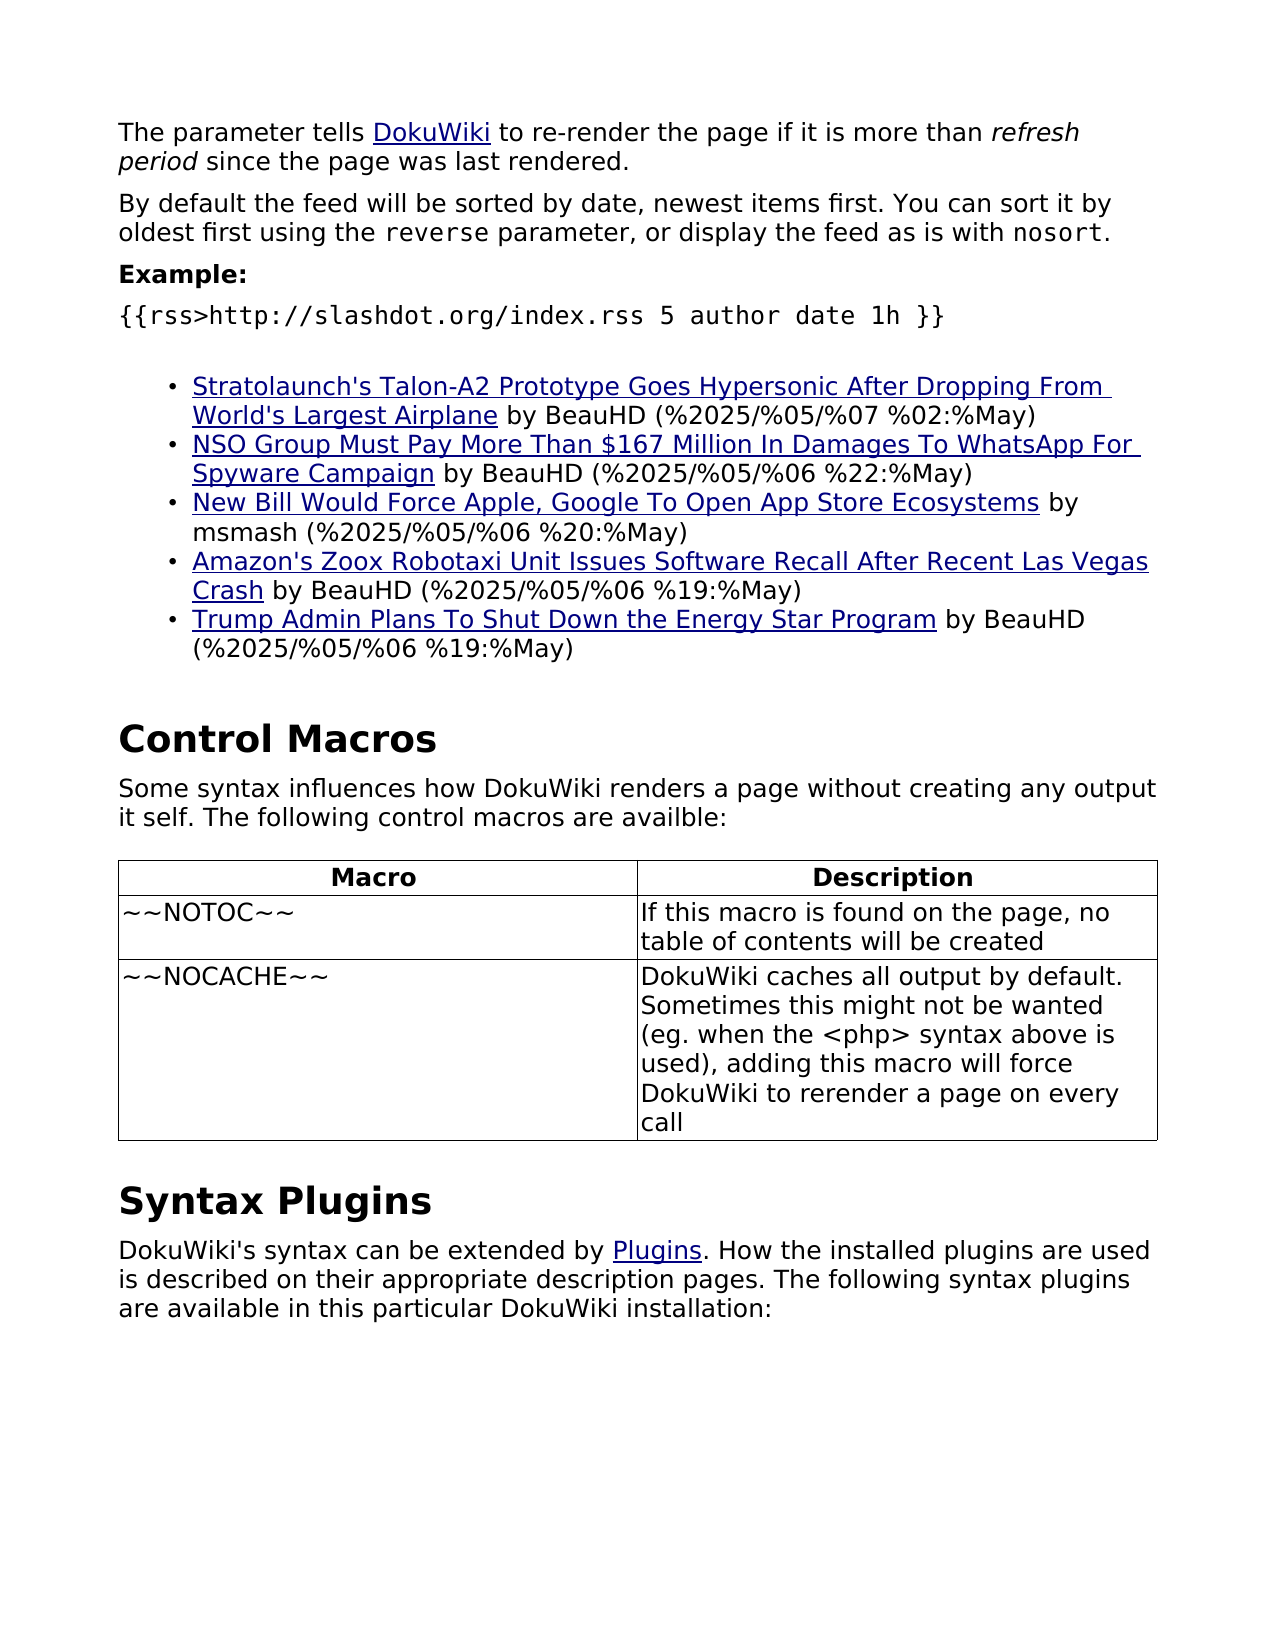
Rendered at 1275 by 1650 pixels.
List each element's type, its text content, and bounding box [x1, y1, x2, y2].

list Amazon's Zoox Robotaxi Unit Issues Software Recall After Recent Las Vegas Crash by BeauHD (%2025/%05/%06 %19:%May) [177, 547, 1157, 605]
list Trump Admin Plans To Shut Down the Energy Star Program by BeauHD (%2025/%05/%06 %19:%May) [177, 605, 1157, 663]
table_cell DokuWiki caches all output by default. Sometimes this might not be wanted (eg. when the <php> syntax above is used), adding this macro will force DokuWiki to rerender a page on every call [638, 960, 1157, 1140]
text By default the feed will be sorted by date, newest items first. You can sort it by oldest first using the reverse parameter, or display the feed as is with nosort. [118, 189, 1157, 247]
list New Bill Would Force Apple, Google To Open App Store Ecosystems by msmash (%2025/%05/%06 %20:%May) [177, 488, 1157, 547]
subtitle Syntax Plugins [118, 1180, 1157, 1224]
table_header Description [638, 861, 1157, 895]
table_cell ~~NOTOC~~ [119, 896, 637, 959]
text DokuWiki's syntax can be extended by Plugins. How the installed plugins are used is described on their appropriate description pages. The following syntax plugins are available in this particular DokuWiki installation: [118, 1236, 1157, 1324]
text Example: [118, 260, 1157, 289]
list Stratolaunch's Talon-A2 Prototype Goes Hypersonic After Dropping From World's Largest Airplane by BeauHD (%2025/%05/%07 %02:%May) [177, 372, 1157, 430]
text {{rss>http://slashdot.org/index.rss 5 author date 1h }} [118, 301, 1157, 331]
table_header Macro [119, 861, 637, 895]
subtitle Control Macros [118, 718, 1157, 762]
text Some syntax influences how DokuWiki renders a page without creating any output it self. The following control macros are availble: [118, 774, 1157, 832]
text The parameter tells DokuWiki to re-render the page if it is more than refresh period since the page was last rendered. [118, 118, 1157, 176]
table_cell ~~NOCACHE~~ [119, 960, 637, 1140]
table_cell If this macro is found on the page, no table of contents will be created [638, 896, 1157, 959]
list NSO Group Must Pay More Than $167 Million In Damages To WhatsApp For Spyware Campaign by BeauHD (%2025/%05/%06 %22:%May) [177, 430, 1157, 488]
